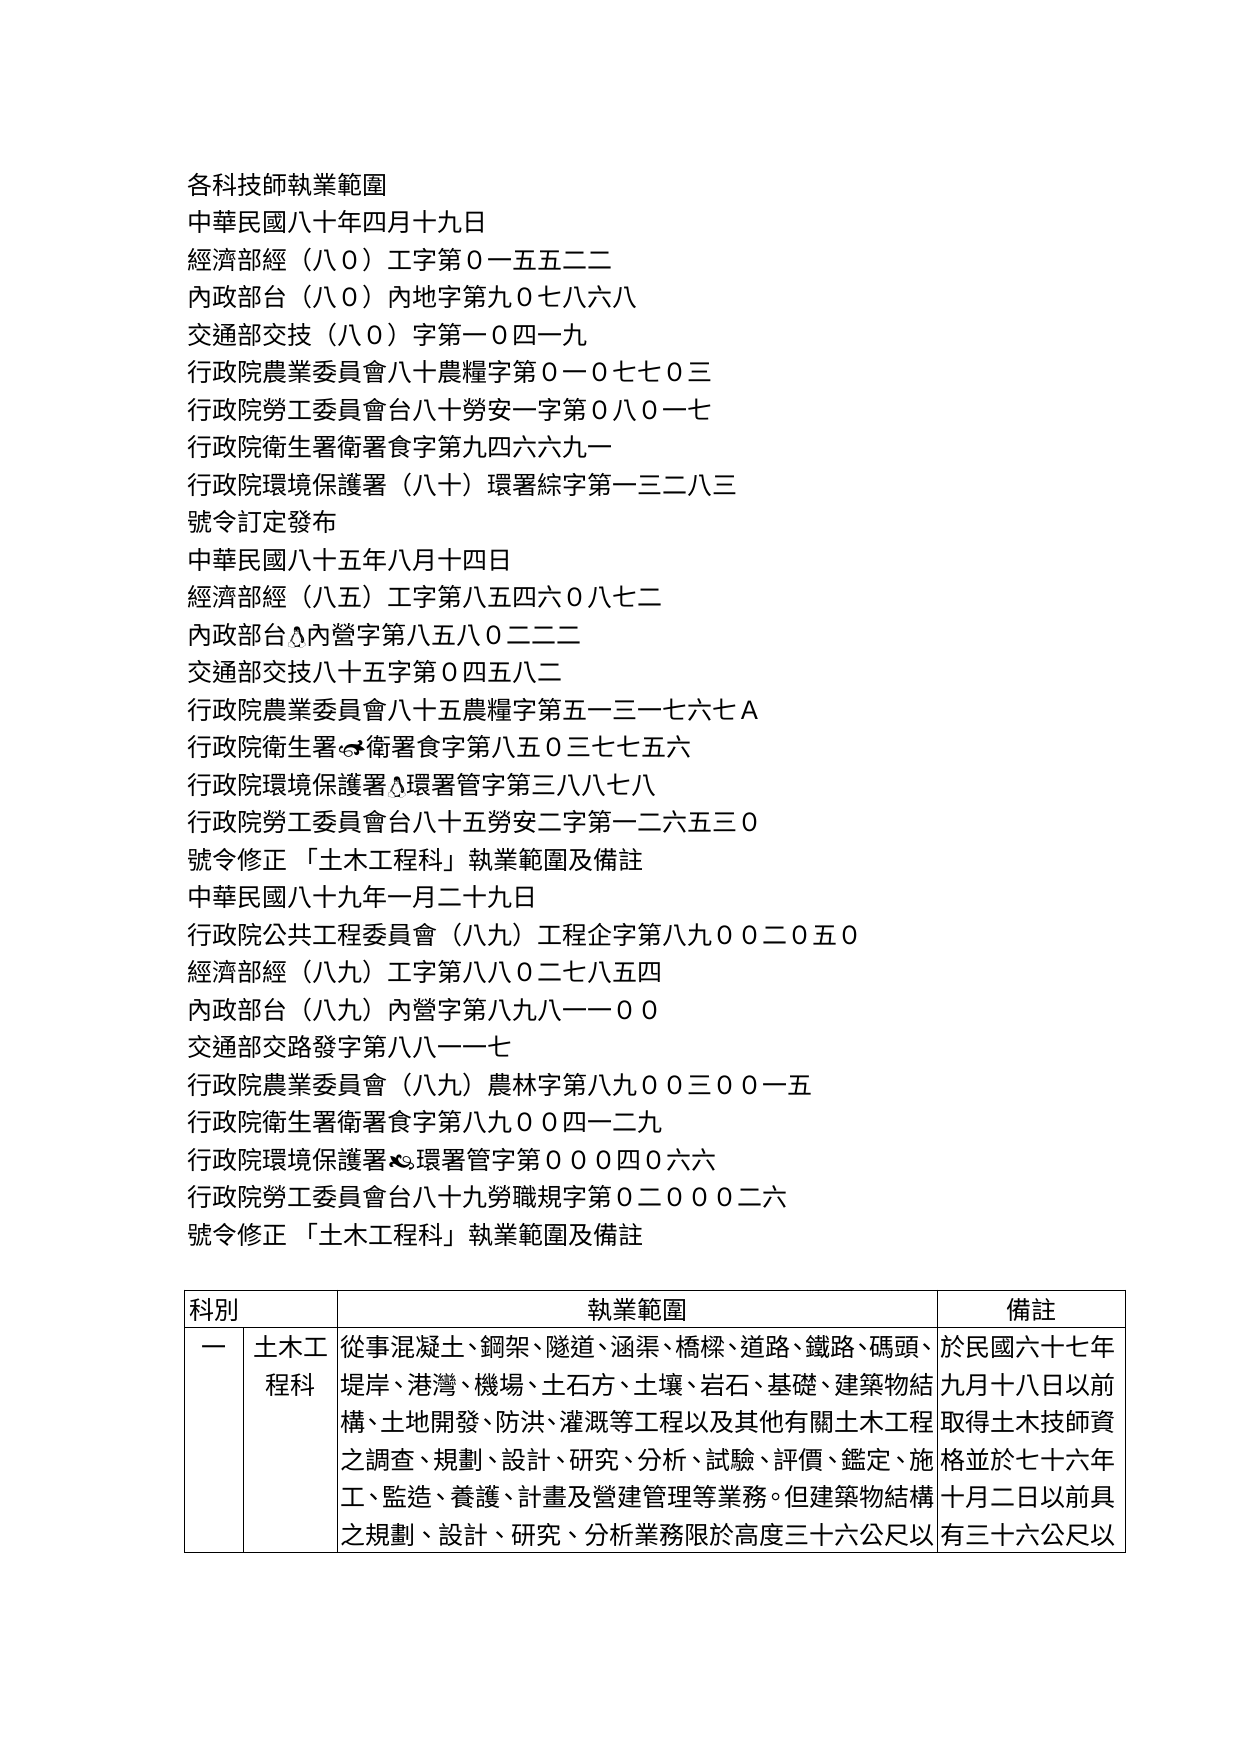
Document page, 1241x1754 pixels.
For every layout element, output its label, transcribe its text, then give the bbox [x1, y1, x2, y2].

text 內政部台（八九）內營字第八九八一一００ [187, 989, 1053, 1027]
text 號令修正 「土木工程科」執業範圍及備註 [187, 839, 1053, 877]
text 行政院公共工程委員會（八九）工程企字第八九００二０五０ [187, 914, 1053, 952]
text 經濟部經（八０）工字第０一五五二二 [187, 239, 1053, 277]
text 內政部台內營字第八五八０二二二 [187, 614, 1053, 652]
text 行政院勞工委員會台八十九勞職規字第０二０００二六 [187, 1177, 1053, 1214]
text 各科技師執業範圍 [187, 164, 1053, 202]
table_header [244, 1291, 337, 1327]
text 中華民國八十九年一月二十九日 [187, 877, 1053, 914]
text 交通部交技八十五字第０四五八二 [187, 652, 1053, 689]
text 行政院農業委員會（八九）農林字第八九００三００一五 [187, 1064, 1053, 1102]
text 行政院農業委員會八十五農糧字第五一三一七六七Ａ [187, 689, 1053, 727]
table_cell 於民國六十七年九月十八日以前取得土木技師資格並於七十六年十月二日以前具有三十六公尺以 [938, 1328, 1125, 1552]
table_header 科別 [185, 1291, 243, 1327]
text 經濟部經（八五）工字第八五四六０八七二 [187, 577, 1053, 614]
text 行政院衛生署衛署食字第九四六六九一 [187, 427, 1053, 464]
text 內政部台（八０）內地字第九０七八六八 [187, 277, 1053, 314]
table_header 備註 [938, 1291, 1125, 1327]
text 行政院勞工委員會台八十五勞安二字第一二六五三０ [187, 802, 1053, 839]
text 行政院衛生署衛署食字第八五０三七七五六 [187, 727, 1053, 764]
table_cell 一 [185, 1328, 243, 1552]
text 號令訂定發布 [187, 502, 1053, 539]
text 中華民國八十五年八月十四日 [187, 539, 1053, 577]
text 經濟部經（八九）工字第八八０二七八五四 [187, 952, 1053, 989]
text 行政院環境保護署環署管字第０００四０六六 [187, 1139, 1053, 1177]
table_header 執業範圍 [338, 1291, 937, 1327]
text 交通部交技（八０）字第一０四一九 [187, 314, 1053, 352]
text 行政院農業委員會八十農糧字第０一０七七０三 [187, 352, 1053, 389]
text 行政院環境保護署（八十）環署綜字第一三二八三 [187, 464, 1053, 502]
text 行政院勞工委員會台八十勞安一字第０八０一七 [187, 389, 1053, 427]
text 行政院環境保護署環署管字第三八八七八 [187, 764, 1053, 802]
text 交通部交路發字第八八一一七 [187, 1027, 1053, 1064]
table_cell 土木工程科 [244, 1328, 337, 1552]
text 中華民國八十年四月十九日 [187, 202, 1053, 239]
text 行政院衛生署衛署食字第八九００四一二九 [187, 1102, 1053, 1139]
table_cell 從事混凝土、鋼架、隧道、涵渠、橋樑、道路、鐵路、碼頭、堤岸、港灣、機場、土石方、土壤、岩石、基礎、建築物結構、土地開發、防洪、灌溉等工程以及其他有關土木工程之調查、規劃、設計、研究、分析、試驗、評價、鑑定、施工、監造、養護、計畫及營建管理等業務。但建築物結構之規劃、設計、研究、分析業務限於高度三十六公尺以 [338, 1328, 937, 1552]
text 號令修正 「土木工程科」執業範圍及備註 [187, 1214, 1053, 1252]
